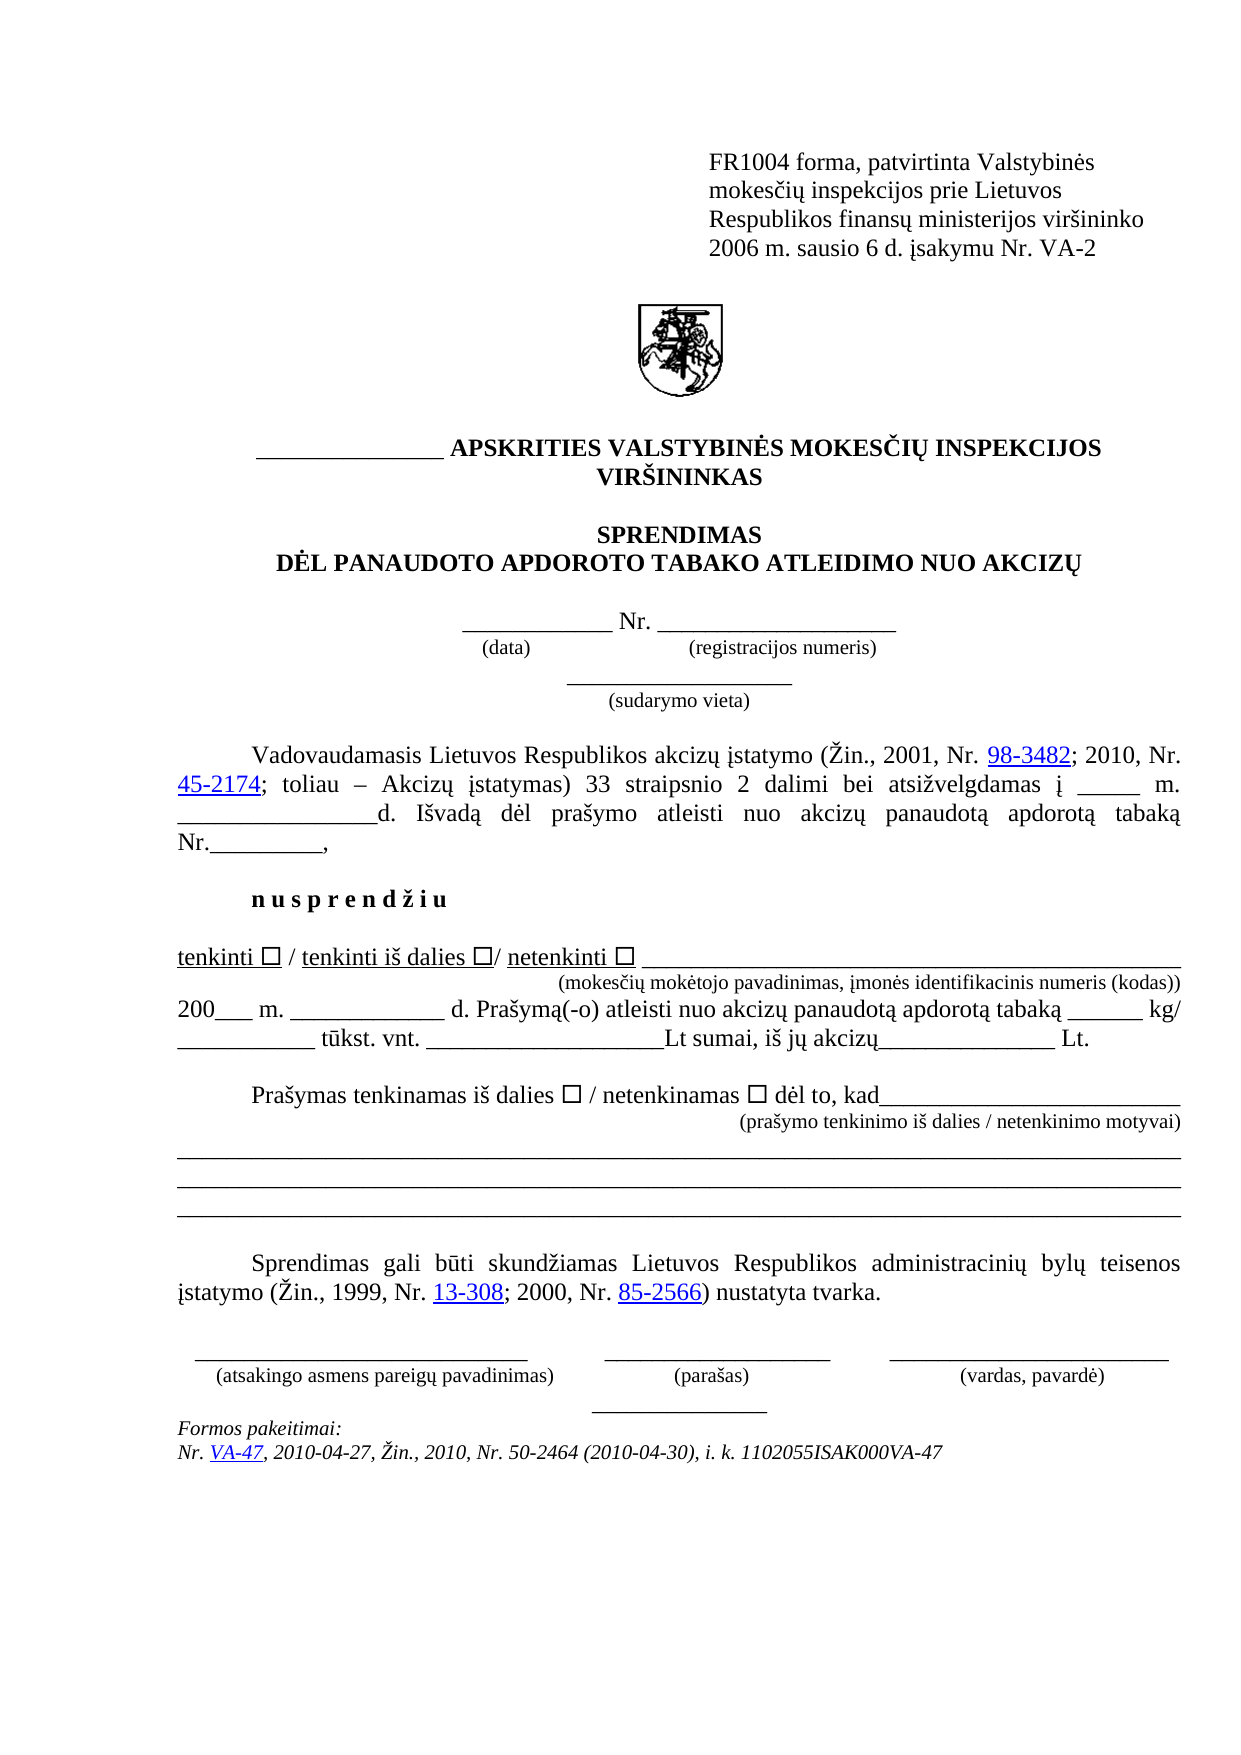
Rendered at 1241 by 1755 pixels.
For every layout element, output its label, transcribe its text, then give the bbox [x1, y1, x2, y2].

text (prašymo tenkinimo iš dalies / netenkinimo motyvai) [177, 1109, 1181, 1133]
text Formos pakeitimai: [177, 1416, 1181, 1440]
text tenkinti  / tenkinti iš dalies / netenkinti  [177, 942, 1181, 970]
text Nr. VA-47, 2010-04-27, Žin., 2010, Nr. 50-2464 (2010-04-30), i. k. 1102055ISAK000VA-47 [177, 1440, 1181, 1464]
text FR1004 forma, patvirtinta Valstybinės [177, 147, 1181, 176]
text (mokesčių mokėtojo pavadinimas, įmonės identifikacinis numeris (kodas)) [177, 970, 1181, 994]
text VIRŠININKAS [177, 462, 1181, 491]
text ____________ Nr. [177, 606, 1181, 635]
text ______________ [177, 1387, 1181, 1416]
text _______________ APSKRITIES VALSTYBINĖS MOKESČIŲ INSPEKCIJOS [177, 433, 1181, 462]
text 2006 m. sausio 6 d. įsakymu Nr. VA-2 [177, 233, 1181, 262]
text __________________ [177, 659, 1181, 687]
text Sprendimas gali būti skundžiamas Lietuvos Respublikos administracinių bylų teisenos įstatymo (Žin., 1999, Nr. 13-308; 2000, Nr. 85-2566) nustatyta tvarka. [177, 1248, 1181, 1306]
text (sudarymo vieta) [177, 687, 1181, 712]
text Prašymas tenkinamas iš dalies  / netenkinamas  dėl to, kad [177, 1081, 1181, 1109]
text nusprendžiu [177, 884, 1181, 913]
text DĖL PANAUDOTO APDOROTO TABAKO ATLEIDIMO NUO AKCIZŲ [177, 548, 1181, 577]
text SPRENDIMAS [177, 520, 1181, 548]
text Respublikos finansų ministerijos viršininko [177, 204, 1181, 233]
text (atsakingo asmens pareigų pavadinimas) (parašas) (vardas, pavardė) [177, 1363, 1181, 1387]
text ___________ tūkst. vnt. Lt sumai, iš jų akcizų Lt. [177, 1023, 1181, 1052]
text (data) (registracijos numeris) [177, 635, 1181, 659]
text mokesčių inspekcijos prie Lietuvos [177, 176, 1181, 204]
text Vadovaudamasis Lietuvos Respublikos akcizų įstatymo (Žin., 2001, Nr. 98-3482; 2010, Nr. 45-2174; toliau – Akcizų įstatymas) 33 straipsnio 2 dalimi bei atsižvelgdamas į _____ m. ________________d. Išvadą dėl prašymo atleisti nuo akcizų panaudotą apdorotą tabaką Nr._________, [177, 740, 1181, 855]
text 200___ m. d. Prašymą(-o) atleisti nuo akcizų panaudotą apdorotą tabaką ______ kg/ [177, 994, 1181, 1023]
